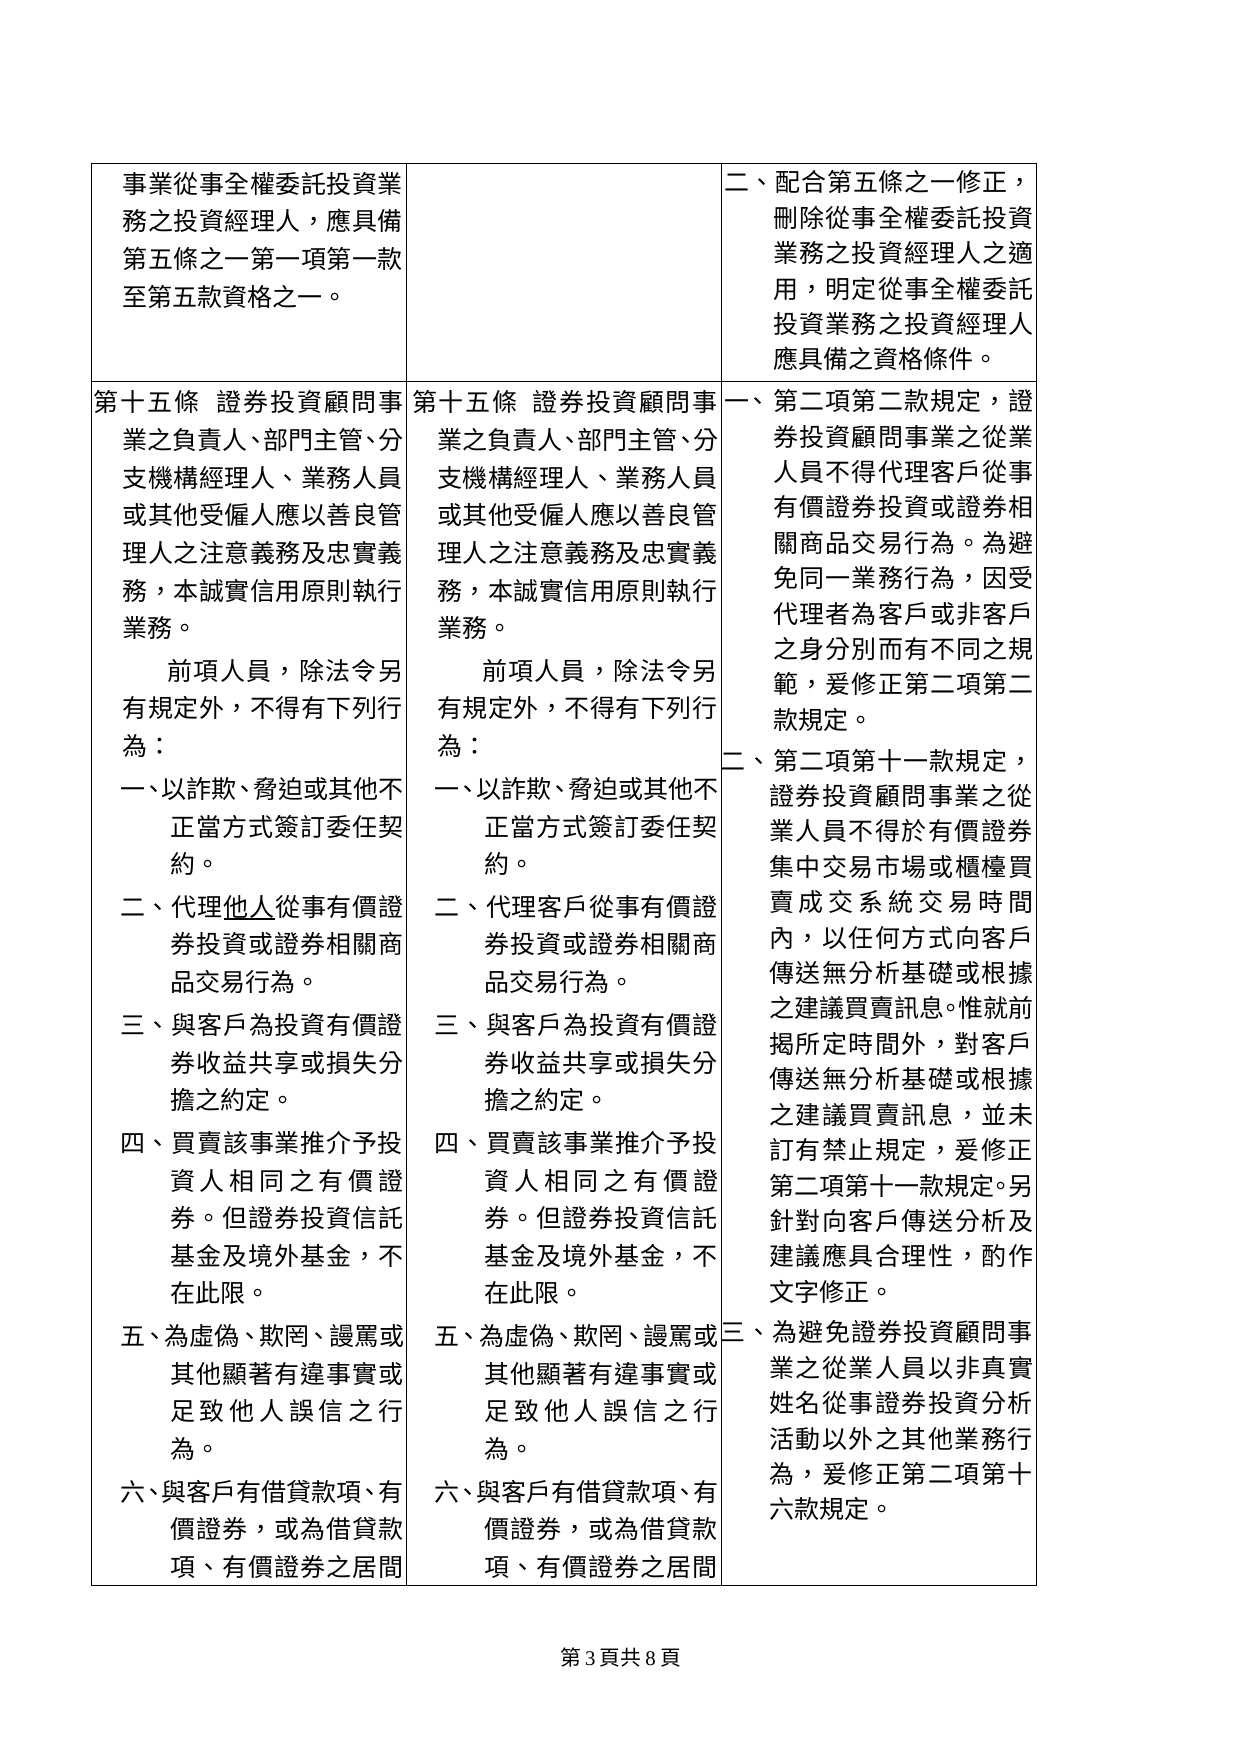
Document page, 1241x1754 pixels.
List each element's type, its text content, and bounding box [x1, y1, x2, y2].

table_cell 一、 第二項第二款規定，證券投資顧問事業之從業人員不得代理客戶從事有價證券投資或證券相關商品交易行為。為避免同一業務行為，因受代理者為客戶或非客戶之身分別而有不同之規範，爰修正第二項第二款規定。 二、第二項第十一款規定，證券投資顧問事業之從業人員不得於有價證券集中交易市場或櫃檯買賣成交系統交易時間內，以任何方式向客戶傳送無分析基礎或根據之建議買賣訊息。惟就前揭所定時間外，對客戶傳送無分析基礎或根據之建議買賣訊息，並未訂有禁止規定，爰修正第二項第十一款規定。另針對向客戶傳送分析及建議應具合理性，酌作文字修正。 三、為避免證券投資顧問事業之從業人員以非真實姓名從事證券投資分析活動以外之其他業務行為，爰修正第二項第十六款規定。 [722, 382, 1036, 1584]
table_cell [407, 164, 721, 381]
table_cell 第十五條 證券投資顧問事業之負責人、部門主管、分支機構經理人、業務人員或其他受僱人應以善良管理人之注意義務及忠實義務，本誠實信用原則執行業務。 前項人員，除法令另有規定外，不得有下列行為： 一、以詐欺、脅迫或其他不正當方式簽訂委任契約。 二、代理客戶從事有價證券投資或證券相關商品交易行為。 三、與客戶為投資有價證券收益共享或損失分擔之約定。 四、買賣該事業推介予投資人相同之有價證券。但證券投資信託基金及境外基金，不在此限。 五、為虛偽、欺罔、謾罵或其他顯著有違事實或足致他人誤信之行為。 六、與客戶有借貸款項、有價證券，或為借貸款項、有價證券之居間 [407, 382, 721, 1584]
table_cell 第十五條 證券投資顧問事業之負責人、部門主管、分支機構經理人、業務人員或其他受僱人應以善良管理人之注意義務及忠實義務，本誠實信用原則執行業務。 前項人員，除法令另有規定外，不得有下列行為： 一、以詐欺、脅迫或其他不正當方式簽訂委任契約。 二、代理他人從事有價證券投資或證券相關商品交易行為。 三、與客戶為投資有價證券收益共享或損失分擔之約定。 四、買賣該事業推介予投資人相同之有價證券。但證券投資信託基金及境外基金，不在此限。 五、為虛偽、欺罔、謾罵或其他顯著有違事實或足致他人誤信之行為。 六、與客戶有借貸款項、有價證券，或為借貸款項、有價證券之居間 [92, 382, 406, 1584]
table_cell 二、配合第五條之一修正，刪除從事全權委託投資業務之投資經理人之適用，明定從事全權委託投資業務之投資經理人應具備之資格條件。 [722, 164, 1036, 381]
table_cell 事業從事全權委託投資業務之投資經理人，應具備第五條之一第一項第一款至第五款資格之一。 [92, 164, 406, 381]
